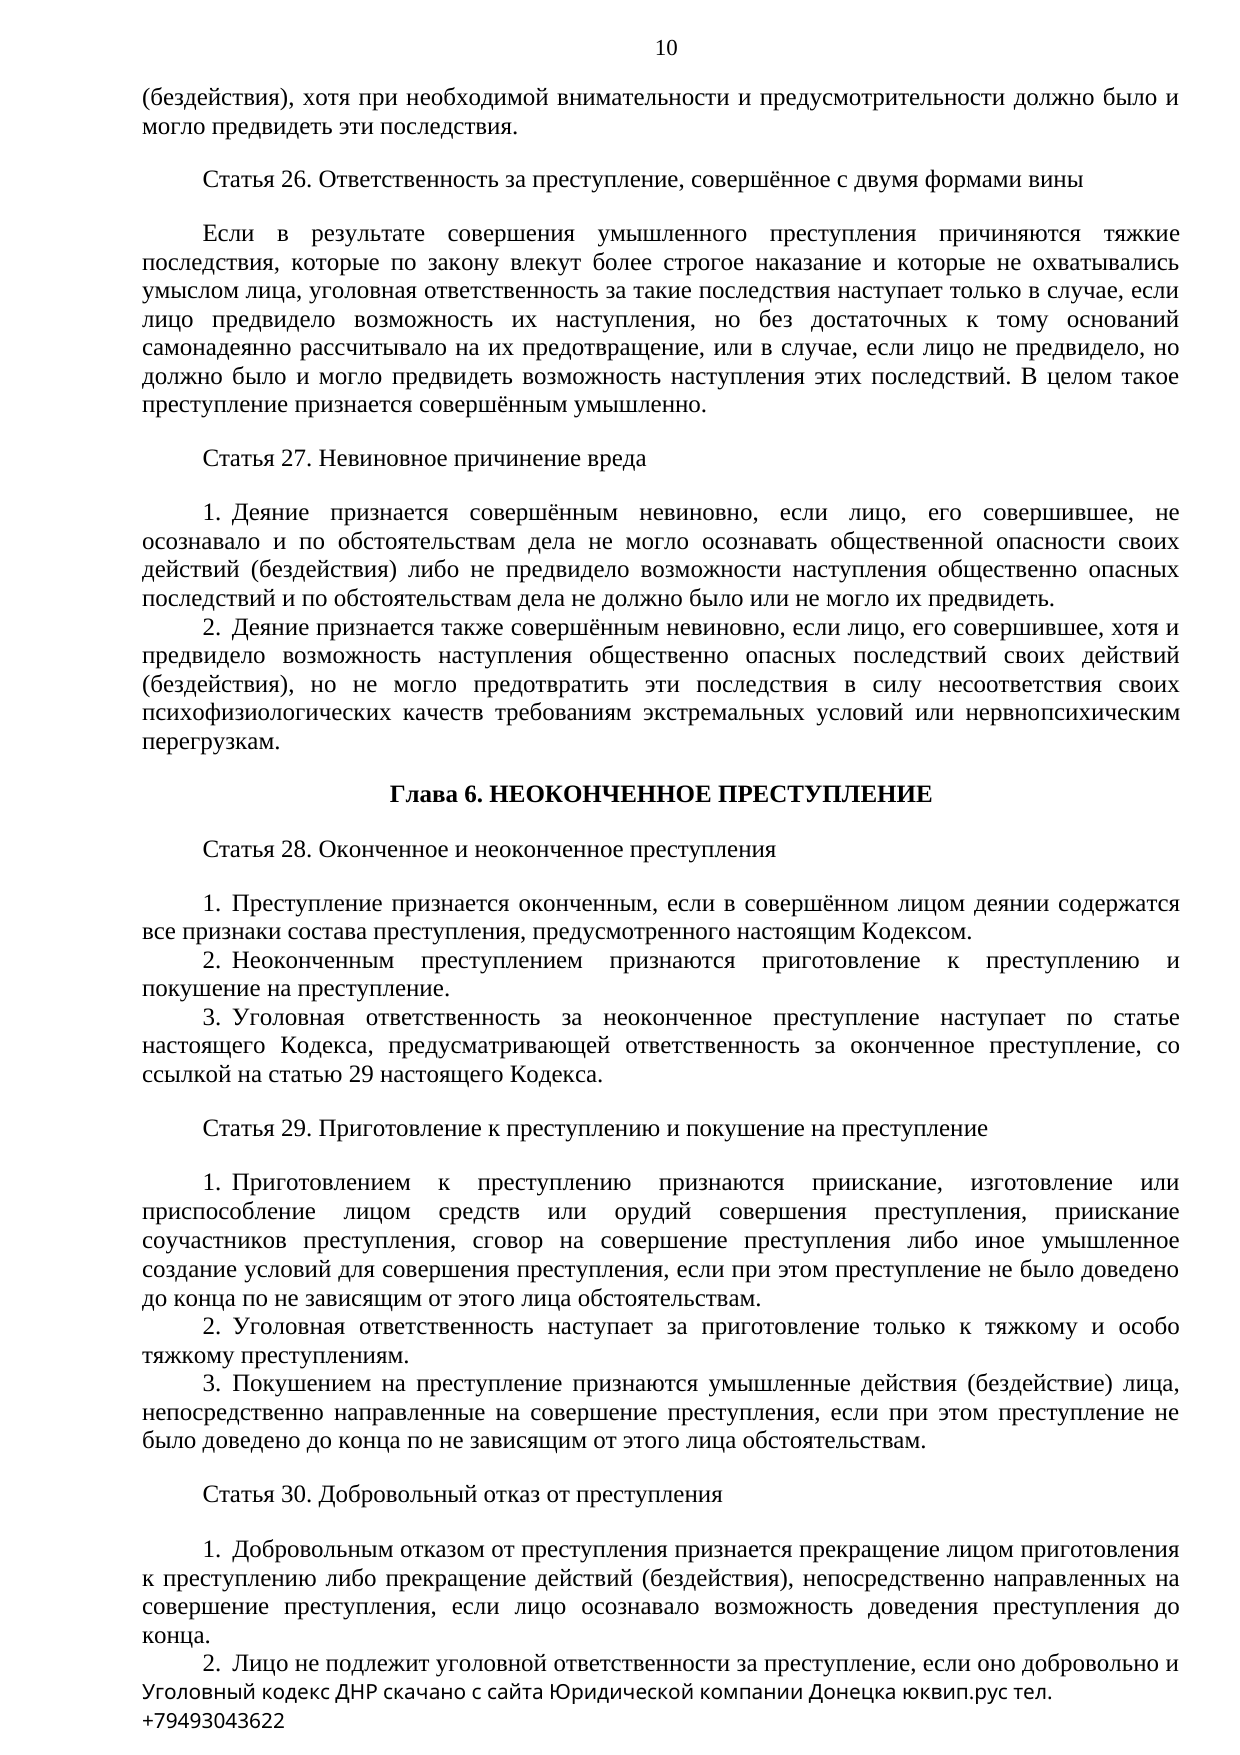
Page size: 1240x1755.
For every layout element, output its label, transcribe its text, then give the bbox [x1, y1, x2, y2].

list Уголовная ответственность за неоконченное преступление наступает по статье настоящего Кодекса, предусматривающей ответственность за оконченное преступление, со ссылкой на статью 29 настоящего Кодекса. [142, 1002, 1181, 1088]
list Уголовная ответственность наступает за приготовление только к тяжкому и особо тяжкому преступлениям. [142, 1312, 1181, 1369]
text (бездействия), хотя при необходимой внимательности и предусмотрительности должно было и могло предвидеть эти последствия. [142, 83, 1181, 140]
list Лицо не подлежит уголовной ответственности за преступление, если оно добровольно и [142, 1649, 1181, 1677]
list Преступление признается оконченным, если в совершённом лицом деянии содержатся все признаки состава преступления, предусмотренного настоящим Кодексом. [142, 888, 1181, 945]
list Приготовлением к преступлению признаются приискание, изготовление или приспособление лицом средств или орудий совершения преступления, приискание соучастников преступления, сговор на совершение преступления либо иное умышленное создание условий для совершения преступления, если при этом преступление не было доведено до конца по не зависящим от этого лица обстоятельствам. [142, 1167, 1181, 1312]
text Если в результате совершения умышленного преступления причиняются тяжкие последствия, которые по закону влекут более строгое наказание и которые не охватывались умыслом лица, уголовная ответственность за такие последствия наступает только в случае, если лицо предвидело возможность их наступления, но без достаточных к тому оснований самонадеянно рассчитывало на их предотвращение, или в случае, если лицо не предвидело, но должно было и могло предвидеть возможность наступления этих последствий. В целом такое преступление признается совершённым умышленно. [142, 219, 1181, 418]
text Статья 26. Ответственность за преступление, совершённое с двумя формами вины [142, 168, 1181, 193]
list Деяние признается совершённым невиновно, если лицо, его совершившее, не осознавало и по обстоятельствам дела не могло осознавать общественной опасности своих действий (бездействия) либо не предвидело возможности наступления общественно опасных последствий и по обстоятельствам дела не должно было или не могло их предвидеть. [142, 498, 1181, 612]
text Статья 30. Добровольный отказ от преступления [142, 1482, 1181, 1507]
list Деяние признается также совершённым невиновно, если лицо, его совершившее, хотя и предвидело возможность наступления общественно опасных последствий своих действий (бездействия), но не могло предотвратить эти последствия в силу несоответствия своих психофизиологических качеств требованиям экстремальных условий или нервно­психическим перегрузкам. [142, 612, 1181, 755]
text Глава 6. НЕОКОНЧЕННОЕ ПРЕСТУПЛЕНИЕ [142, 783, 1181, 808]
list Покушением на преступление признаются умышленные действия (бездействие) лица, непосредственно направленные на совершение преступления, если при этом преступление не было доведено до конца по не зависящим от этого лица обстоятельствам. [142, 1369, 1181, 1455]
text Статья 28. Оконченное и неоконченное преступления [142, 837, 1181, 862]
list Неоконченным преступлением признаются приготовление к преступлению и покушение на преступление. [142, 945, 1181, 1002]
text Статья 29. Приготовление к преступлению и покушение на преступление [142, 1116, 1181, 1141]
text Статья 27. Невиновное причинение вреда [142, 446, 1181, 471]
list Добровольным отказом от преступления признается прекращение лицом приготовления к преступлению либо прекращение действий (бездействия), непосредственно направленных на совершение преступления, если лицо осознавало возможность доведения преступления до конца. [142, 1535, 1181, 1649]
